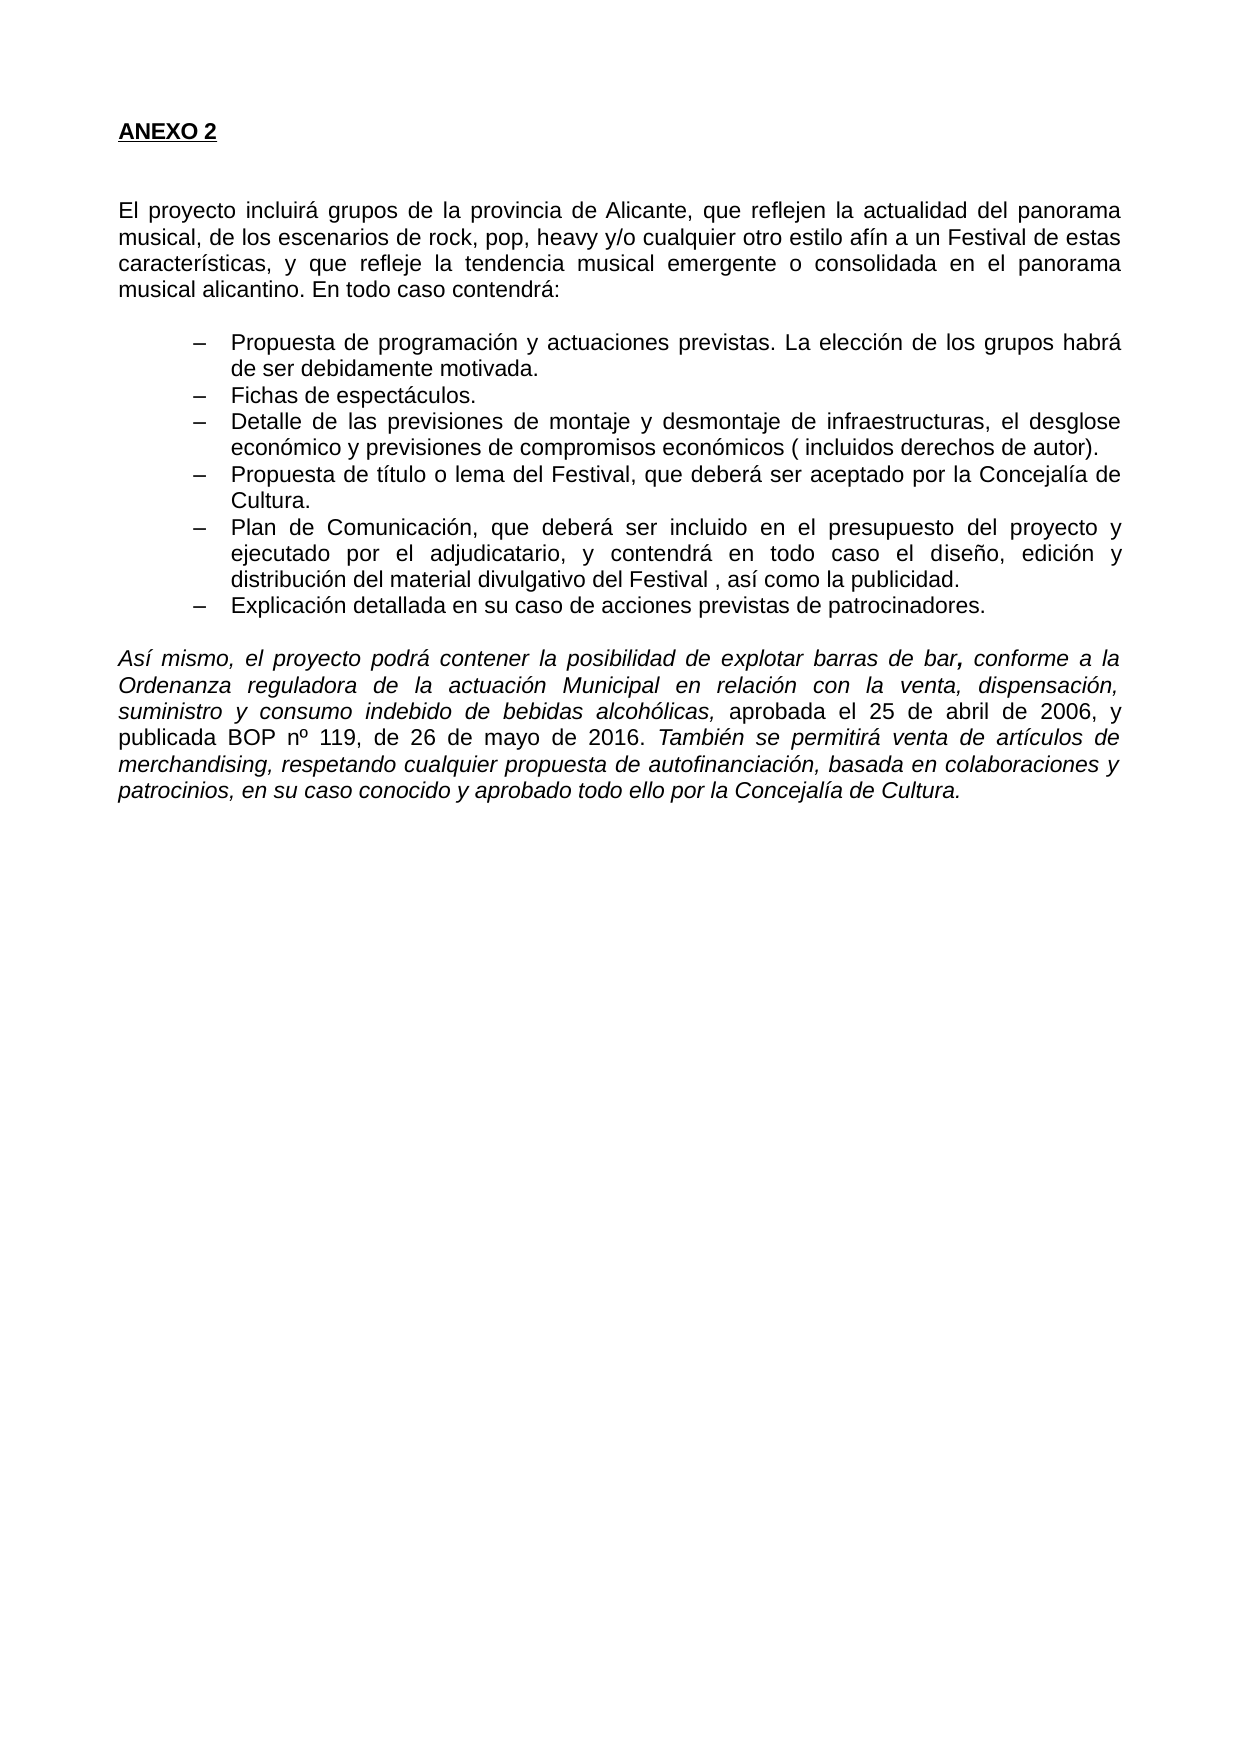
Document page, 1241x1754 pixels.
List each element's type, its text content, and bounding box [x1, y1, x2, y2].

list Plan de Comunicación, que deberá ser incluido en el presupuesto del proyecto y ejecutado por el adjudicatario, y contendrá en todo caso el diseño, edición y distribución del material divulgativo del Festival , así como la publicidad. [193, 513, 1122, 592]
list Fichas de espectáculos. [193, 382, 1122, 408]
text El proyecto incluirá grupos de la provincia de Alicante, que reflejen la actualidad del panorama musical, de los escenarios de rock, pop, heavy y/o cualquier otro estilo afín a un Festival de estas características, y que refleje la tendencia musical emergente o consolidada en el panorama musical alicantino. En todo caso contendrá: [118, 197, 1122, 303]
list Propuesta de título o lema del Festival, que deberá ser aceptado por la Concejalía de Cultura. [193, 461, 1122, 513]
list Detalle de las previsiones de montaje y desmontaje de infraestructuras, el desglose económico y previsiones de compromisos económicos ( incluidos derechos de autor). [193, 408, 1122, 461]
text ANEXO 2 [118, 118, 1122, 144]
list Propuesta de programación y actuaciones previstas. La elección de los grupos habrá de ser debidamente motivada. [193, 329, 1122, 382]
list Explicación detallada en su caso de acciones previstas de patrocinadores. [193, 592, 1122, 619]
text Así mismo, el proyecto podrá contener la posibilidad de explotar barras de bar, conforme a la Ordenanza reguladora de la actuación Municipal en relación con la venta, dispensación, suministro y consumo indebido de bebidas alcohólicas, aprobada el 25 de abril de 2006, y publicada BOP nº 119, de 26 de mayo de 2016. También se permitirá venta de artículos de merchandising, respetando cualquier propuesta de autofinanciación, basada en colaboraciones y patrocinios, en su caso conocido y aprobado todo ello por la Concejalía de Cultura. [118, 645, 1122, 803]
